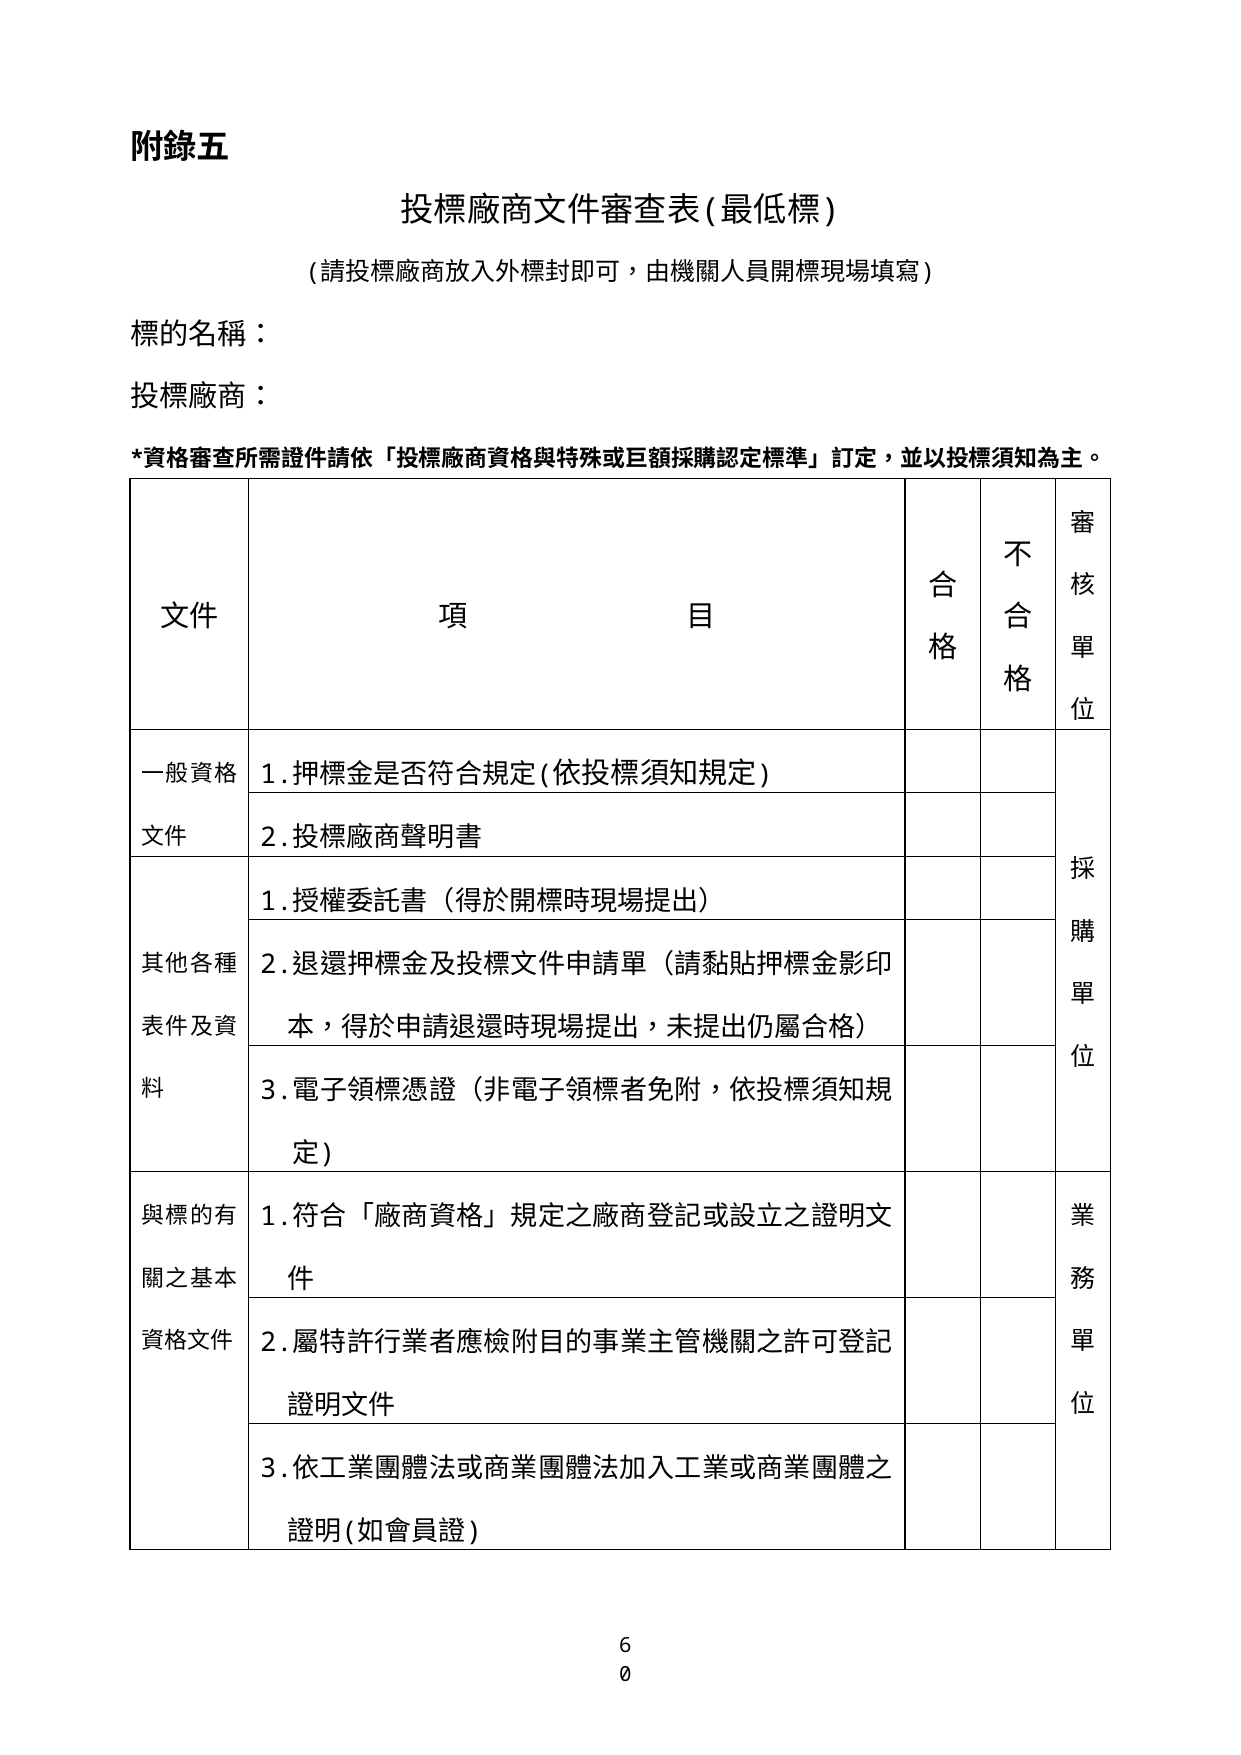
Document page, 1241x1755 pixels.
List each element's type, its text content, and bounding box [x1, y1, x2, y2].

table_cell [906, 857, 980, 919]
table_cell [906, 1046, 980, 1171]
text 投標廠商： [130, 352, 1110, 415]
table_cell 2.屬特許行業者應檢附目的事業主管機關之許可登記證明文件 [249, 1298, 904, 1423]
table_header 合格 [906, 479, 980, 728]
text 投標廠商文件審查表(最低標) (請投標廠商放入外標封即可，由機關人員開標現場填寫) [130, 165, 1110, 290]
table_cell 3.依工業團體法或商業團體法加入工業或商業團體之證明(如會員證) [249, 1424, 904, 1549]
table_cell 1.符合「廠商資格」規定之廠商登記或設立之證明文件 [249, 1172, 904, 1297]
table_cell [981, 1172, 1055, 1297]
table_cell [981, 857, 1055, 919]
table_cell 3.電子領標憑證（非電子領標者免附，依投標須知規定) [249, 1046, 904, 1171]
table_cell 2.退還押標金及投標文件申請單（請黏貼押標金影印本，得於申請退還時現場提出，未提出仍屬合格） [249, 920, 904, 1045]
text *資格審查所需證件請依「投標廠商資格與特殊或巨額採購認定標準」訂定，並以投標須知為主。 [130, 415, 1110, 477]
table_cell 2.投標廠商聲明書 [249, 793, 904, 856]
table_cell [981, 793, 1055, 856]
table_cell [981, 1298, 1055, 1423]
table_cell [906, 793, 980, 856]
table_cell 業務單位 [1056, 1172, 1110, 1549]
table_cell [981, 1424, 1055, 1549]
table_cell 1.授權委託書（得於開標時現場提出） [249, 857, 904, 919]
table_cell 其他各種表件及資料 [131, 857, 248, 1171]
table_cell [981, 730, 1055, 792]
table_header 審核單位 [1056, 479, 1110, 728]
table_cell [906, 730, 980, 792]
table_cell [906, 1172, 980, 1297]
table_cell 與標的有關之基本資格文件 [131, 1172, 248, 1549]
table_cell [981, 1046, 1055, 1171]
table_cell [906, 1298, 980, 1423]
table_cell 採購單位 [1056, 730, 1110, 1171]
table_cell 一般資格文件 [131, 730, 248, 856]
table_cell [906, 920, 980, 1045]
table_header 文件 [131, 479, 248, 728]
text 附錄五 [130, 102, 1110, 165]
table_cell [981, 920, 1055, 1045]
table_header 不合格 [981, 479, 1055, 728]
table_cell [906, 1424, 980, 1549]
table_header 項 目 [249, 479, 904, 728]
text 標的名稱： [130, 290, 1110, 352]
table_cell 1.押標金是否符合規定(依投標須知規定) [249, 730, 904, 792]
